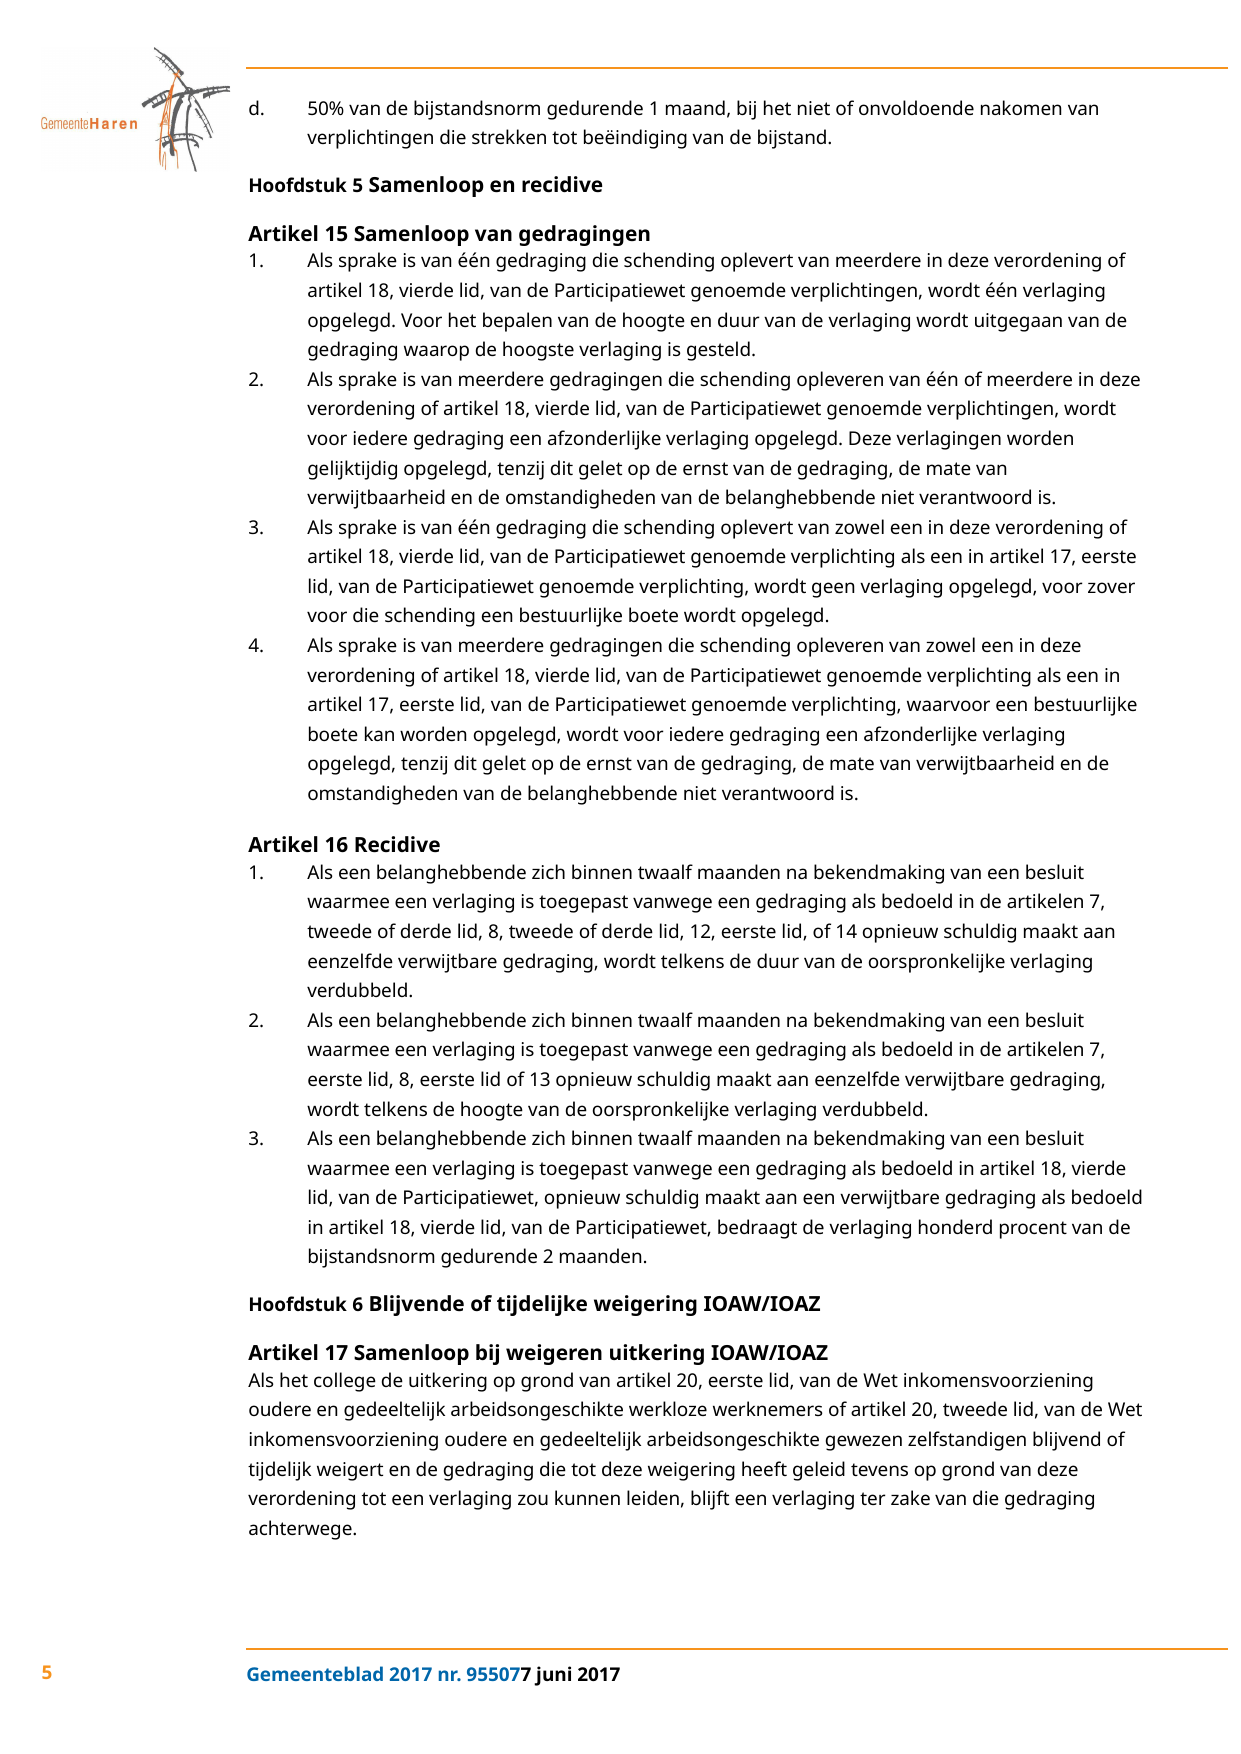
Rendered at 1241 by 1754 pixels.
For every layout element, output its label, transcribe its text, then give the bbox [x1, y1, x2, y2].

list Als sprake is van meerdere gedragingen die schending opleveren van één of meerdere in deze verordening of artikel 18, vierde lid, van de Participatiewet genoemde verplichtingen, wordt voor iedere gedraging een afzonderlijke verlaging opgelegd. Deze verlagingen worden gelijktijdig opgelegd, tenzij dit gelet op de ernst van de gedraging, de mate van verwijtbaarheid en de omstandigheden van de belanghebbende niet verantwoord is. [248, 366, 1152, 510]
text Hoofdstuk 5 Samenloop en recidive [248, 170, 1152, 198]
text Hoofdstuk 6 Blijvende of tijdelijke weigering IOAW/IOAZ [248, 1289, 1152, 1318]
text Artikel 16 Recidive [248, 831, 1152, 859]
picture [41, 47, 231, 172]
list 50% van de bijstandsnorm gedurende 1 maand, bij het niet of onvoldoende nakomen van verplichtingen die strekken tot beëindiging van de bijstand. [248, 95, 1152, 150]
text Als het college de uitkering op grond van artikel 20, eerste lid, van de Wet inkomensvoorziening oudere en gedeeltelijk arbeidsongeschikte werkloze werknemers of artikel 20, tweede lid, van de Wet inkomensvoorziening oudere en gedeeltelijk arbeidsongeschikte gewezen zelfstandigen blijvend of tijdelijk weigert en de gedraging die tot deze weigering heeft geleid tevens op grond van deze verordening tot een verlaging zou kunnen leiden, blijft een verlaging ter zake van die gedraging achterwege. [248, 1367, 1152, 1541]
list Als een belanghebbende zich binnen twaalf maanden na bekendmaking van een besluit waarmee een verlaging is toegepast vanwege een gedraging als bedoeld in de artikelen 7, tweede of derde lid, 8, tweede of derde lid, 12, eerste lid, of 14 opnieuw schuldig maakt aan eenzelfde verwijtbare gedraging, wordt telkens de duur van de oorspronkelijke verlaging verdubbeld. [248, 859, 1152, 1003]
list Als een belanghebbende zich binnen twaalf maanden na bekendmaking van een besluit waarmee een verlaging is toegepast vanwege een gedraging als bedoeld in de artikelen 7, eerste lid, 8, eerste lid of 13 opnieuw schuldig maakt aan eenzelfde verwijtbare gedraging, wordt telkens de hoogte van de oorspronkelijke verlaging verdubbeld. [248, 1007, 1152, 1121]
list Als sprake is van meerdere gedragingen die schending opleveren van zowel een in deze verordening of artikel 18, vierde lid, van de Participatiewet genoemde verplichting als een in artikel 17, eerste lid, van de Participatiewet genoemde verplichting, waarvoor een bestuurlijke boete kan worden opgelegd, wordt voor iedere gedraging een afzonderlijke verlaging opgelegd, tenzij dit gelet op de ernst van de gedraging, de mate van verwijtbaarheid en de omstandigheden van de belanghebbende niet verantwoord is. [248, 632, 1152, 806]
list Als een belanghebbende zich binnen twaalf maanden na bekendmaking van een besluit waarmee een verlaging is toegepast vanwege een gedraging als bedoeld in artikel 18, vierde lid, van de Participatiewet, opnieuw schuldig maakt aan een verwijtbare gedraging als bedoeld in artikel 18, vierde lid, van de Participatiewet, bedraagt de verlaging honderd procent van de bijstandsnorm gedurende 2 maanden. [248, 1125, 1152, 1269]
list Als sprake is van één gedraging die schending oplevert van zowel een in deze verordening of artikel 18, vierde lid, van de Participatiewet genoemde verplichting als een in artikel 17, eerste lid, van de Participatiewet genoemde verplichting, wordt geen verlaging opgelegd, voor zover voor die schending een bestuurlijke boete wordt opgelegd. [248, 514, 1152, 628]
text Artikel 17 Samenloop bij weigeren uitkering IOAW/IOAZ [248, 1338, 1152, 1367]
text Artikel 15 Samenloop van gedragingen [248, 219, 1152, 248]
list Als sprake is van één gedraging die schending oplevert van meerdere in deze verordening of artikel 18, vierde lid, van de Participatiewet genoemde verplichtingen, wordt één verlaging opgelegd. Voor het bepalen van de hoogte en duur van de verlaging wordt uitgegaan van de gedraging waarop de hoogste verlaging is gesteld. [248, 248, 1152, 362]
